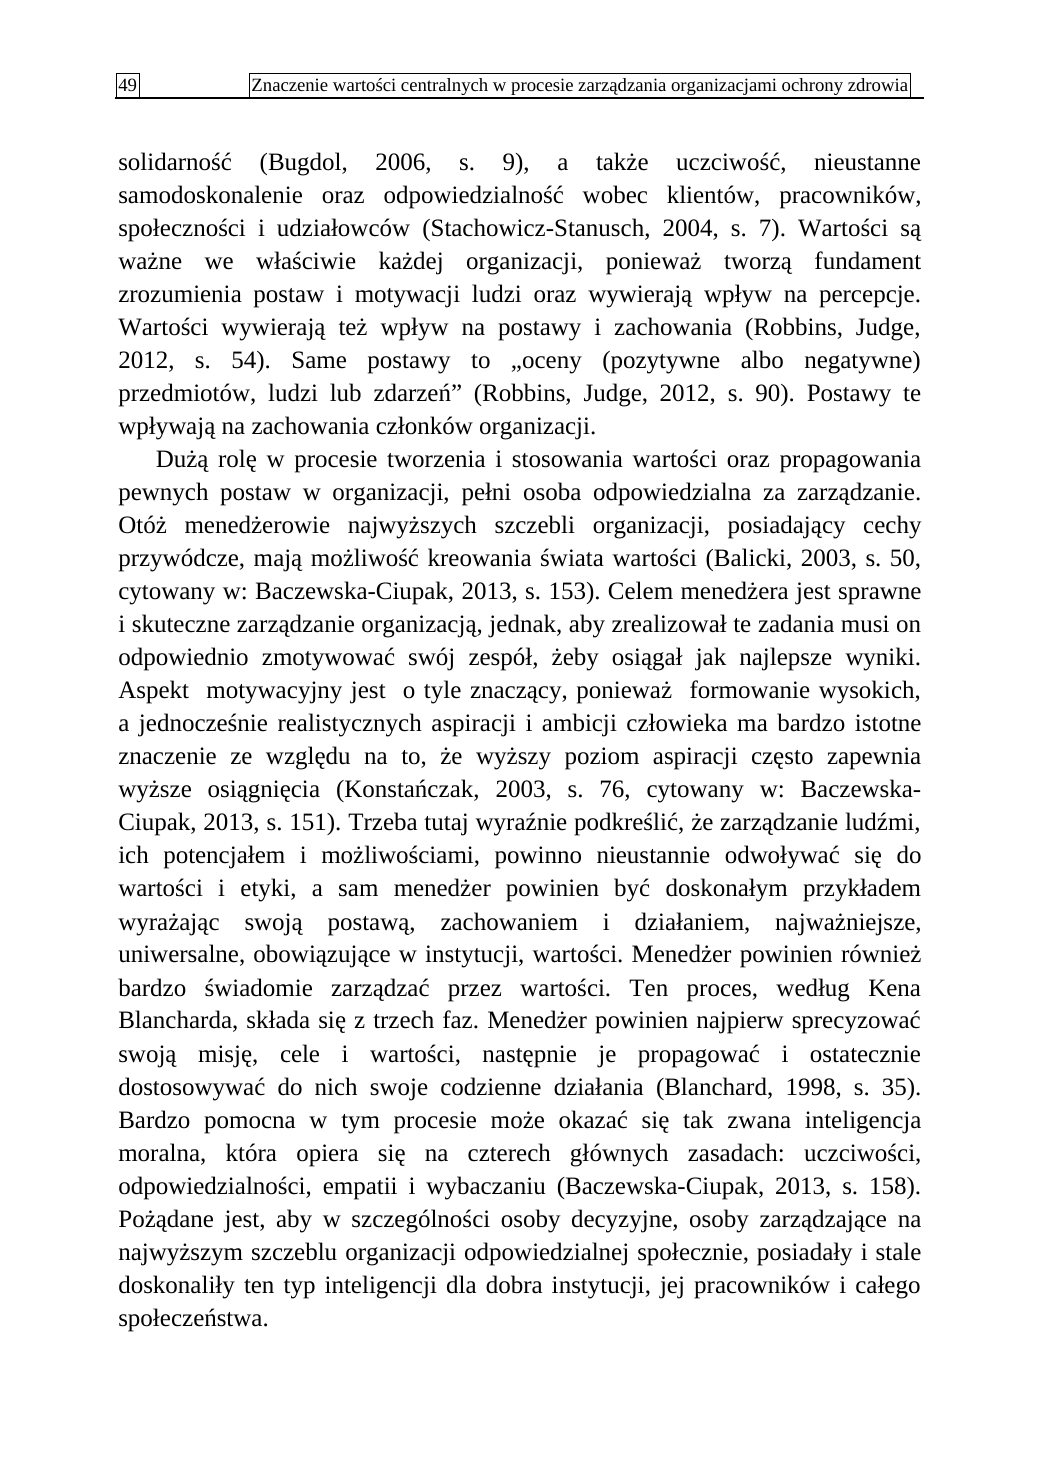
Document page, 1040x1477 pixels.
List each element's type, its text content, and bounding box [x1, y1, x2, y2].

text solidarność (Bugdol, 2006, s. 9), a także uczciwość, nieustanne samodoskonalenie oraz odpowiedzialność wobec klientów, pracowników, społeczności i udziałowców (Stachowicz-Stanusch, 2004, s. 7). Wartości są ważne we właściwie każdej organizacji, ponieważ tworzą fundament zrozumienia postaw i motywacji ludzi oraz wywierają wpływ na percepcje. Wartości wywierają też wpływ na postawy i zachowania (Robbins, Judge, 2012, s. 54). Same postawy to „oceny (pozytywne albo negatywne) przedmiotów, ludzi lub zdarzeń” (Robbins, Judge, 2012, s. 90). Postawy te wpływają na zachowania członków organizacji. [118, 147, 922, 440]
text Dużą rolę w procesie tworzenia i stosowania wartości oraz propagowania pewnych postaw w organizacji, pełni osoba odpowiedzialna za zarządzanie. Otóż menedżerowie najwyższych szczebli organizacji, posiadający cechy przywódcze, mają możliwość kreowania świata wartości (Balicki, 2003, s. 50, cytowany w: Baczewska-Ciupak, 2013, s. 153). Celem menedżera jest sprawne i skuteczne zarządzanie organizacją, jednak, aby zrealizował te zadania musi on odpowiednio zmotywować swój zespół, żeby osiągał jak najlepsze wyniki. Aspekt motywacyjny jest o tyle znaczący, ponieważ formowanie wysokich, a jednocześnie realistycznych aspiracji i ambicji człowieka ma bardzo istotne znaczenie ze względu na to, że wyższy poziom aspiracji często zapewnia wyższe osiągnięcia (Konstańczak, 2003, s. 76, cytowany w: Baczewska- Ciupak, 2013, s. 151). Trzeba tutaj wyraźnie podkreślić, że zarządzanie ludźmi, ich potencjałem i możliwościami, powinno nieustannie odwoływać się do wartości i etyki, a sam menedżer powinien być doskonałym przykładem wyrażając swoją postawą, zachowaniem i działaniem, najważniejsze, uniwersalne, obowiązujące w instytucji, wartości. Menedżer powinien również bardzo świadomie zarządzać przez wartości. Ten proces, według Kena Blancharda, składa się z trzech faz. Menedżer powinien najpierw sprecyzować swoją misję, cele i wartości, następnie je propagować i ostatecznie dostosowywać do nich swoje codzienne działania (Blanchard, 1998, s. 35). Bardzo pomocna w tym procesie może okazać się tak zwana inteligencja moralna, która opiera się na czterech głównych zasadach: uczciwości, odpowiedzialności, empatii i wybaczaniu (Baczewska-Ciupak, 2013, s. 158). Pożądane jest, aby w szczególności osoby decyzyjne, osoby zarządzające na najwyższym szczeblu organizacji odpowiedzialnej społecznie, posiadały i stale doskonaliły ten typ inteligencji dla dobra instytucji, jej pracowników i całego społeczeństwa. [118, 444, 922, 1332]
